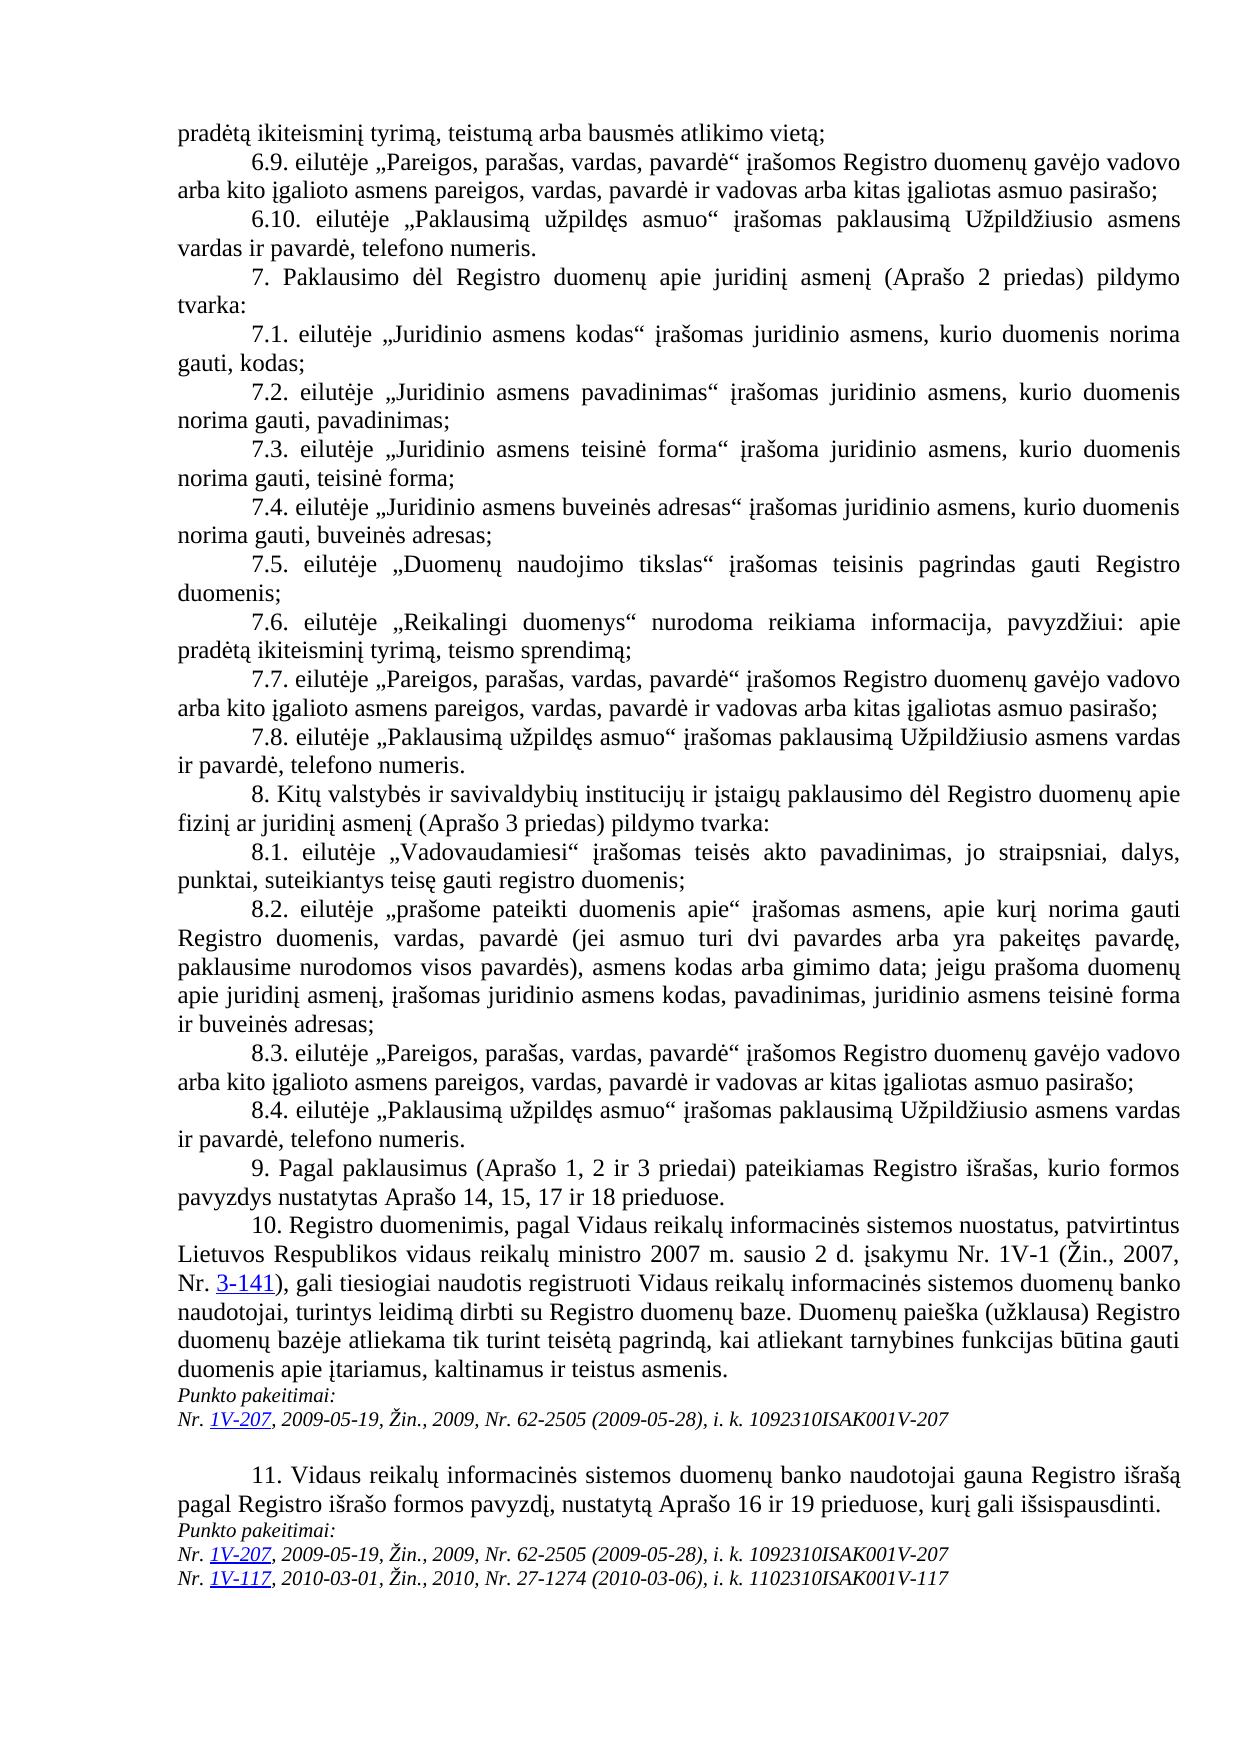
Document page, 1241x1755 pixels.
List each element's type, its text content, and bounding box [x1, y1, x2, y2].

text 7.2. eilutėje „Juridinio asmens pavadinimas“ įrašomas juridinio asmens, kurio duomenis norima gauti, pavadinimas; [177, 377, 1181, 434]
text Nr. 1V-207, 2009-05-19, Žin., 2009, Nr. 62-2505 (2009-05-28), i. k. 1092310ISAK001V-207 [177, 1407, 1181, 1431]
text 7. Paklausimo dėl Registro duomenų apie juridinį asmenį (Aprašo 2 priedas) pildymo tvarka: [177, 262, 1181, 319]
text 7.5. eilutėje „Duomenų naudojimo tikslas“ įrašomas teisinis pagrindas gauti Registro duomenis; [177, 549, 1181, 607]
text 7.7. eilutėje „Pareigos, parašas, vardas, pavardė“ įrašomos Registro duomenų gavėjo vadovo arba kito įgalioto asmens pareigos, vardas, pavardė ir vadovas arba kitas įgaliotas asmuo pasirašo; [177, 664, 1181, 722]
text 8. Kitų valstybės ir savivaldybių institucijų ir įstaigų paklausimo dėl Registro duomenų apie fizinį ar juridinį asmenį (Aprašo 3 priedas) pildymo tvarka: [177, 779, 1181, 837]
text Nr. 1V-117, 2010-03-01, Žin., 2010, Nr. 27-1274 (2010-03-06), i. k. 1102310ISAK001V-117 [177, 1566, 1181, 1590]
text 7.1. eilutėje „Juridinio asmens kodas“ įrašomas juridinio asmens, kurio duomenis norima gauti, kodas; [177, 319, 1181, 377]
text 8.1. eilutėje „Vadovaudamiesi“ įrašomas teisės akto pavadinimas, jo straipsniai, dalys, punktai, suteikiantys teisę gauti registro duomenis; [177, 837, 1181, 894]
text 7.4. eilutėje „Juridinio asmens buveinės adresas“ įrašomas juridinio asmens, kurio duomenis norima gauti, buveinės adresas; [177, 492, 1181, 549]
text 6.9. eilutėje „Pareigos, parašas, vardas, pavardė“ įrašomos Registro duomenų gavėjo vadovo arba kito įgalioto asmens pareigos, vardas, pavardė ir vadovas arba kitas įgaliotas asmuo pasirašo; [177, 147, 1181, 204]
text 8.4. eilutėje „Paklausimą užpildęs asmuo“ įrašomas paklausimą Užpildžiusio asmens vardas ir pavardė, telefono numeris. [177, 1096, 1181, 1153]
text 6.10. eilutėje „Paklausimą užpildęs asmuo“ įrašomas paklausimą Užpildžiusio asmens vardas ir pavardė, telefono numeris. [177, 204, 1181, 262]
text Punkto pakeitimai: [177, 1517, 1181, 1542]
text 10. Registro duomenimis, pagal Vidaus reikalų informacinės sistemos nuostatus, patvirtintus Lietuvos Respublikos vidaus reikalų ministro 2007 m. sausio 2 d. įsakymu Nr. 1V-1 (Žin., 2007, Nr. 3-141), gali tiesiogiai naudotis registruoti Vidaus reikalų informacinės sistemos duomenų banko naudotojai, turintys leidimą dirbti su Registro duomenų baze. Duomenų paieška (užklausa) Registro duomenų bazėje atliekama tik turint teisėtą pagrindą, kai atliekant tarnybines funkcijas būtina gauti duomenis apie įtariamus, kaltinamus ir teistus asmenis. [177, 1211, 1181, 1383]
text pradėtą ikiteisminį tyrimą, teistumą arba bausmės atlikimo vietą; [177, 118, 1181, 147]
text 7.6. eilutėje „Reikalingi duomenys“ nurodoma reikiama informacija, pavyzdžiui: apie pradėtą ikiteisminį tyrimą, teismo sprendimą; [177, 607, 1181, 664]
text Nr. 1V-207, 2009-05-19, Žin., 2009, Nr. 62-2505 (2009-05-28), i. k. 1092310ISAK001V-207 [177, 1542, 1181, 1566]
text Punkto pakeitimai: [177, 1383, 1181, 1407]
text 7.8. eilutėje „Paklausimą užpildęs asmuo“ įrašomas paklausimą Užpildžiusio asmens vardas ir pavardė, telefono numeris. [177, 722, 1181, 779]
text 7.3. eilutėje „Juridinio asmens teisinė forma“ įrašoma juridinio asmens, kurio duomenis norima gauti, teisinė forma; [177, 434, 1181, 492]
text 11. Vidaus reikalų informacinės sistemos duomenų banko naudotojai gauna Registro išrašą pagal Registro išrašo formos pavyzdį, nustatytą Aprašo 16 ir 19 prieduose, kurį gali išsispausdinti. [177, 1460, 1181, 1517]
text 8.2. eilutėje „prašome pateikti duomenis apie“ įrašomas asmens, apie kurį norima gauti Registro duomenis, vardas, pavardė (jei asmuo turi dvi pavardes arba yra pakeitęs pavardę, paklausime nurodomos visos pavardės), asmens kodas arba gimimo data; jeigu prašoma duomenų apie juridinį asmenį, įrašomas juridinio asmens kodas, pavadinimas, juridinio asmens teisinė forma ir buveinės adresas; [177, 894, 1181, 1038]
text 8.3. eilutėje „Pareigos, parašas, vardas, pavardė“ įrašomos Registro duomenų gavėjo vadovo arba kito įgalioto asmens pareigos, vardas, pavardė ir vadovas ar kitas įgaliotas asmuo pasirašo; [177, 1038, 1181, 1096]
text 9. Pagal paklausimus (Aprašo 1, 2 ir 3 priedai) pateikiamas Registro išrašas, kurio formos pavyzdys nustatytas Aprašo 14, 15, 17 ir 18 prieduose. [177, 1153, 1181, 1211]
